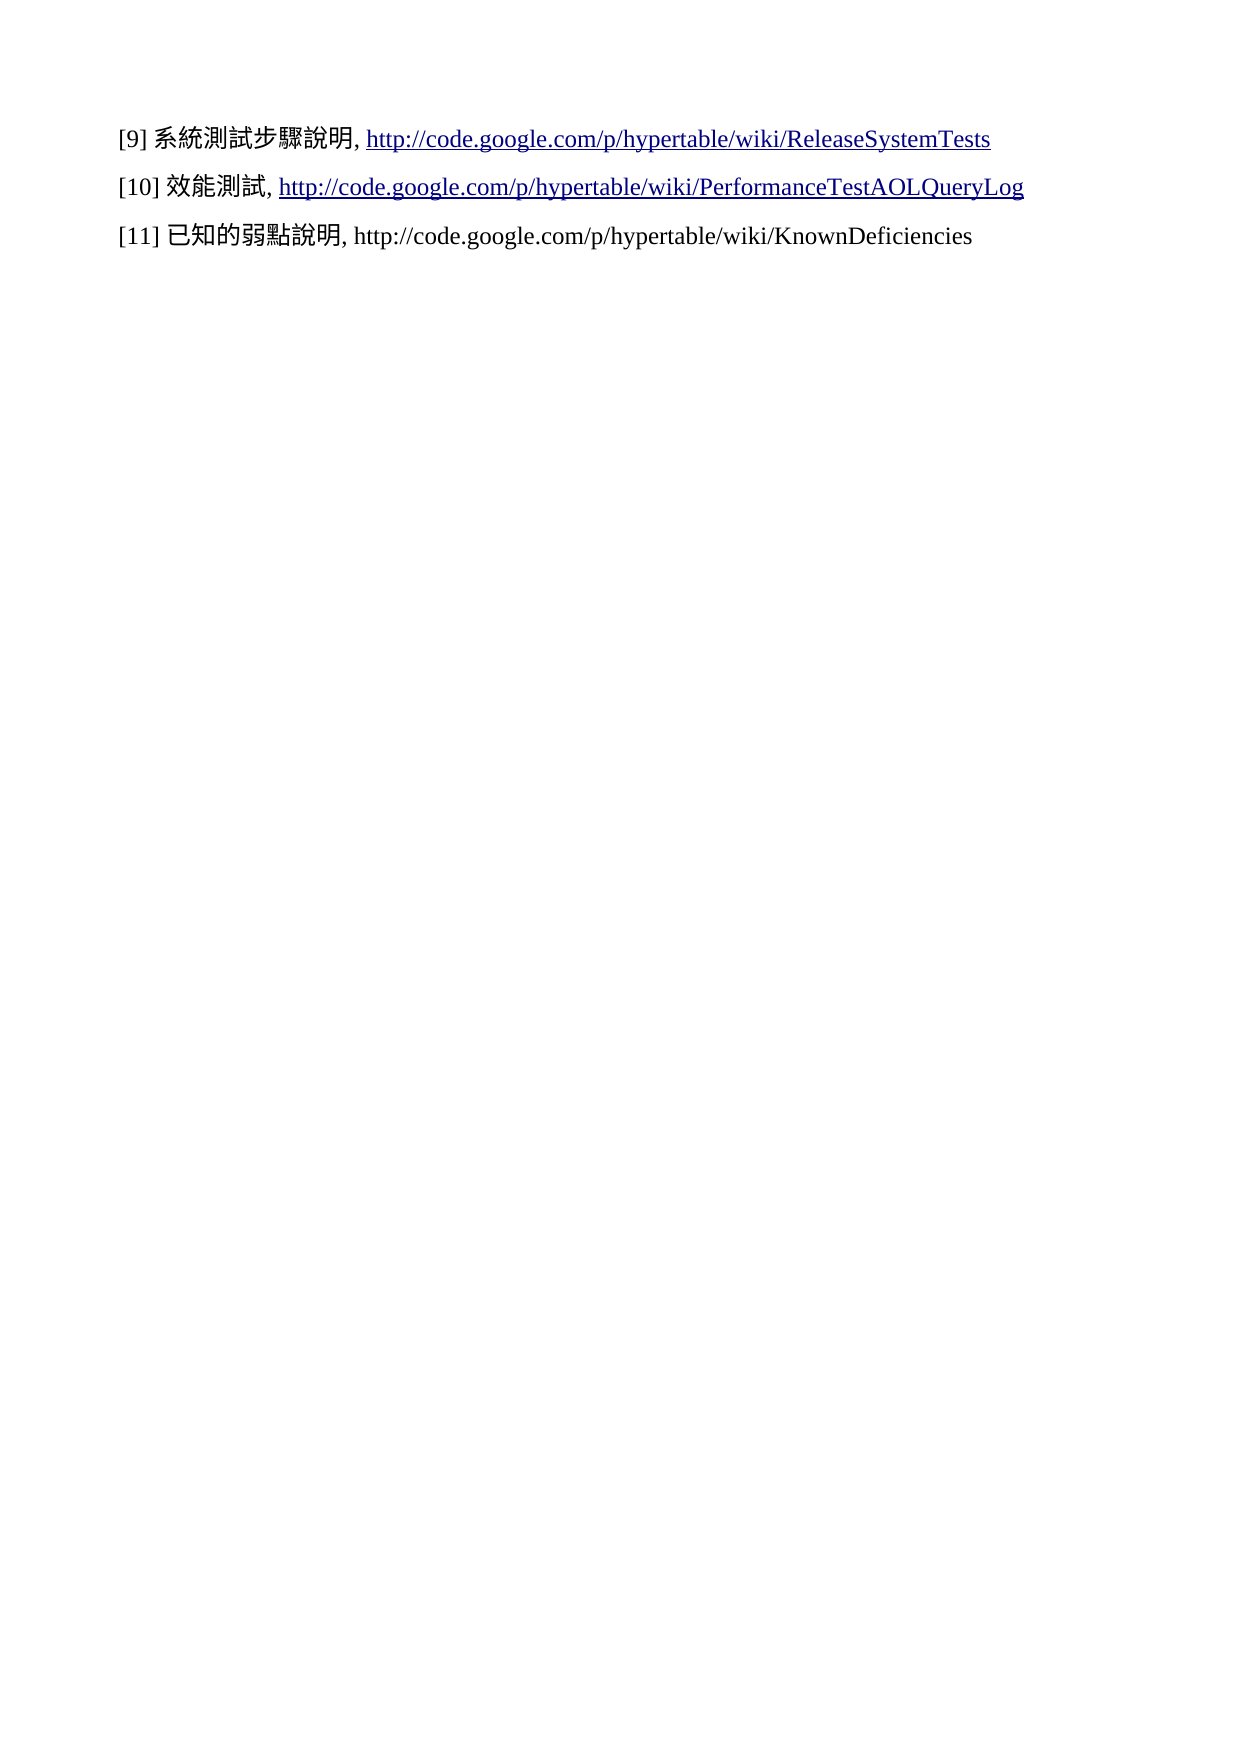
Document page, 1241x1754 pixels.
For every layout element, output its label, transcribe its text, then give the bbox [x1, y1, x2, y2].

text [10] 效能測試, http://code.google.com/p/hypertable/wiki/PerformanceTestAOLQueryLog [118, 167, 1122, 203]
text [9] 系統測試步驟說明, http://code.google.com/p/hypertable/wiki/ReleaseSystemTests [118, 118, 1122, 154]
text [11] 已知的弱點說明, http://code.google.com/p/hypertable/wiki/KnownDeficiencies [118, 216, 1122, 252]
